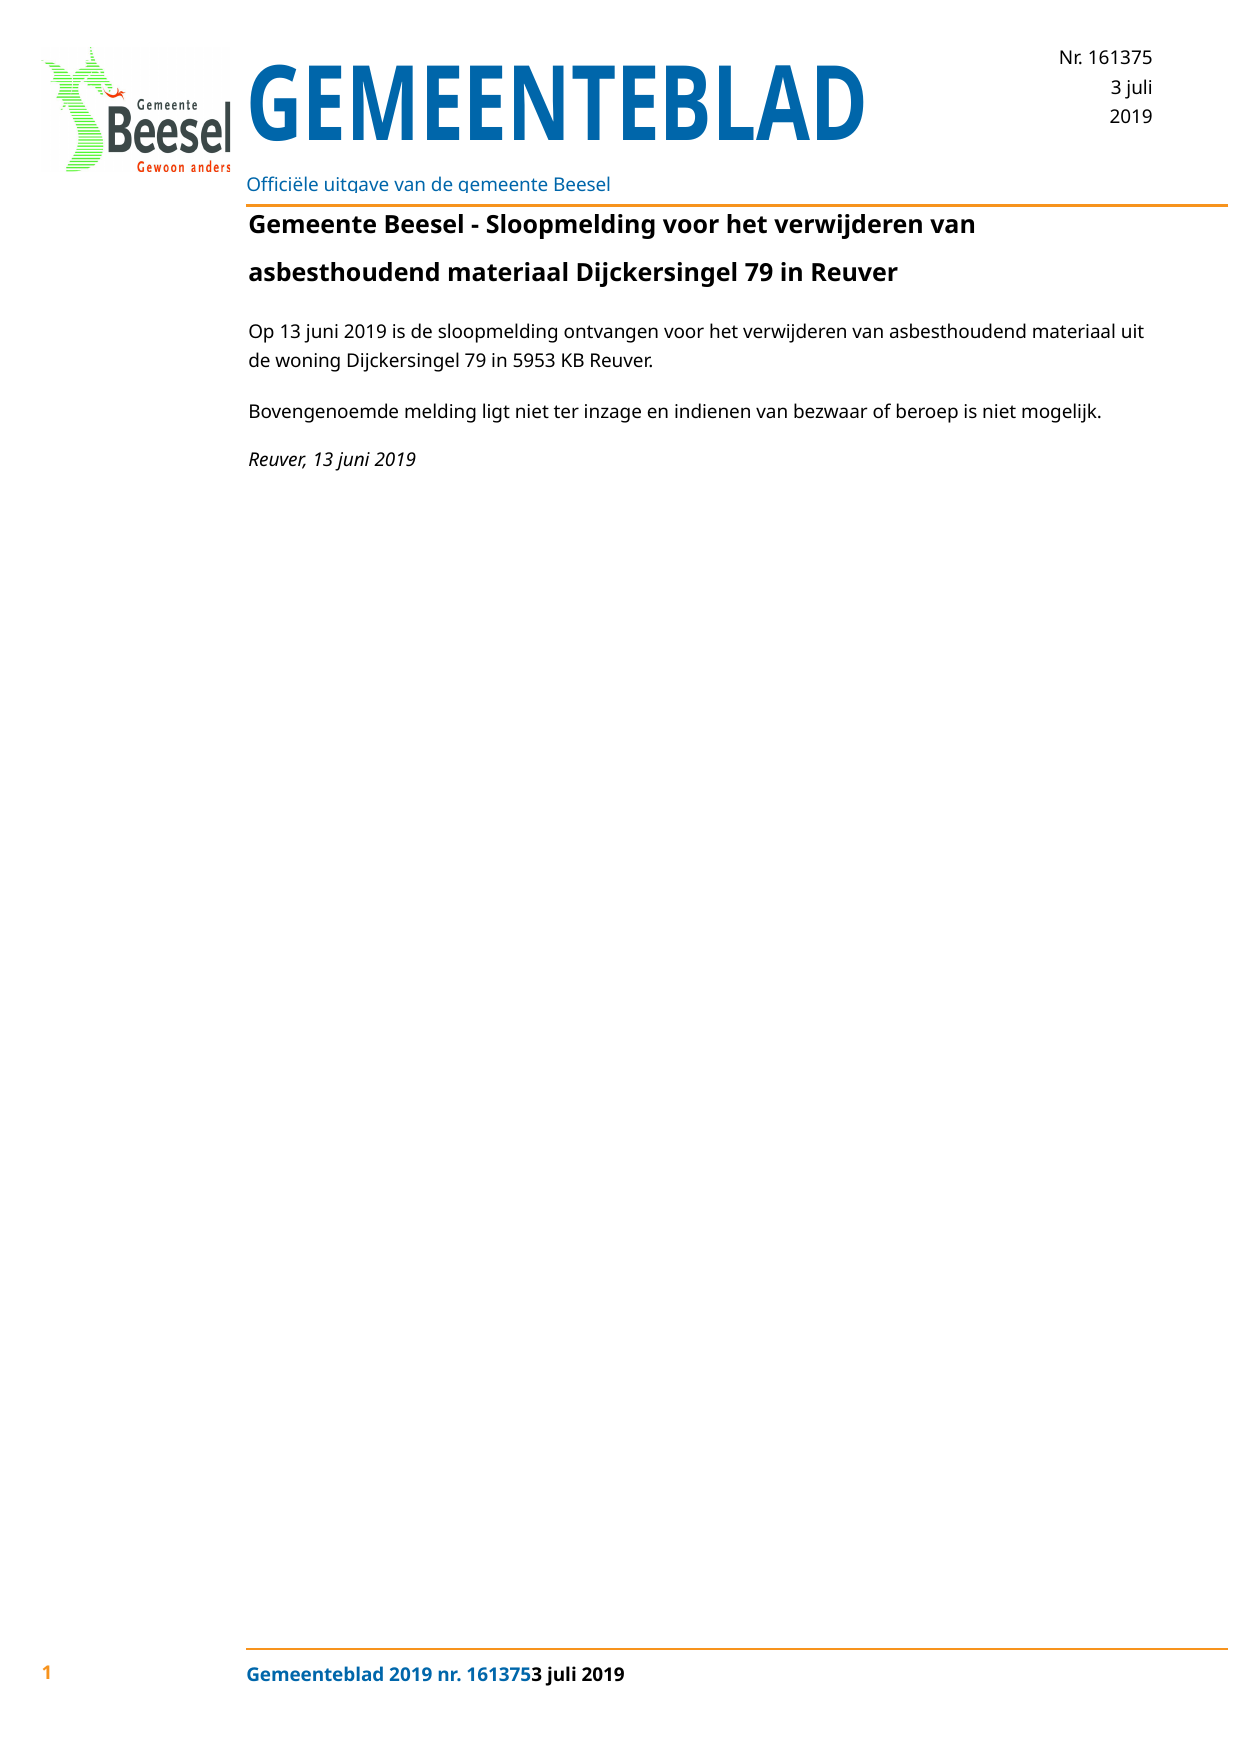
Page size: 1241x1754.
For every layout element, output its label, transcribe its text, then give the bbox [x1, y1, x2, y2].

text Bovengenoemde melding ligt niet ter inzage en indienen van bezwaar of beroep is niet mogelijk. [248, 398, 1152, 424]
text Gemeente Beesel - Sloopmelding voor het verwijderen van asbesthoudend materiaal Dijckersingel 79 in Reuver [248, 207, 1152, 288]
picture [41, 47, 231, 172]
text Op 13 juni 2019 is de sloopmelding ontvangen voor het verwijderen van asbesthoudend materiaal uit de woning Dijckersingel 79 in 5953 KB Reuver. [248, 318, 1152, 373]
text Reuver, 13 juni 2019 [248, 446, 1152, 471]
